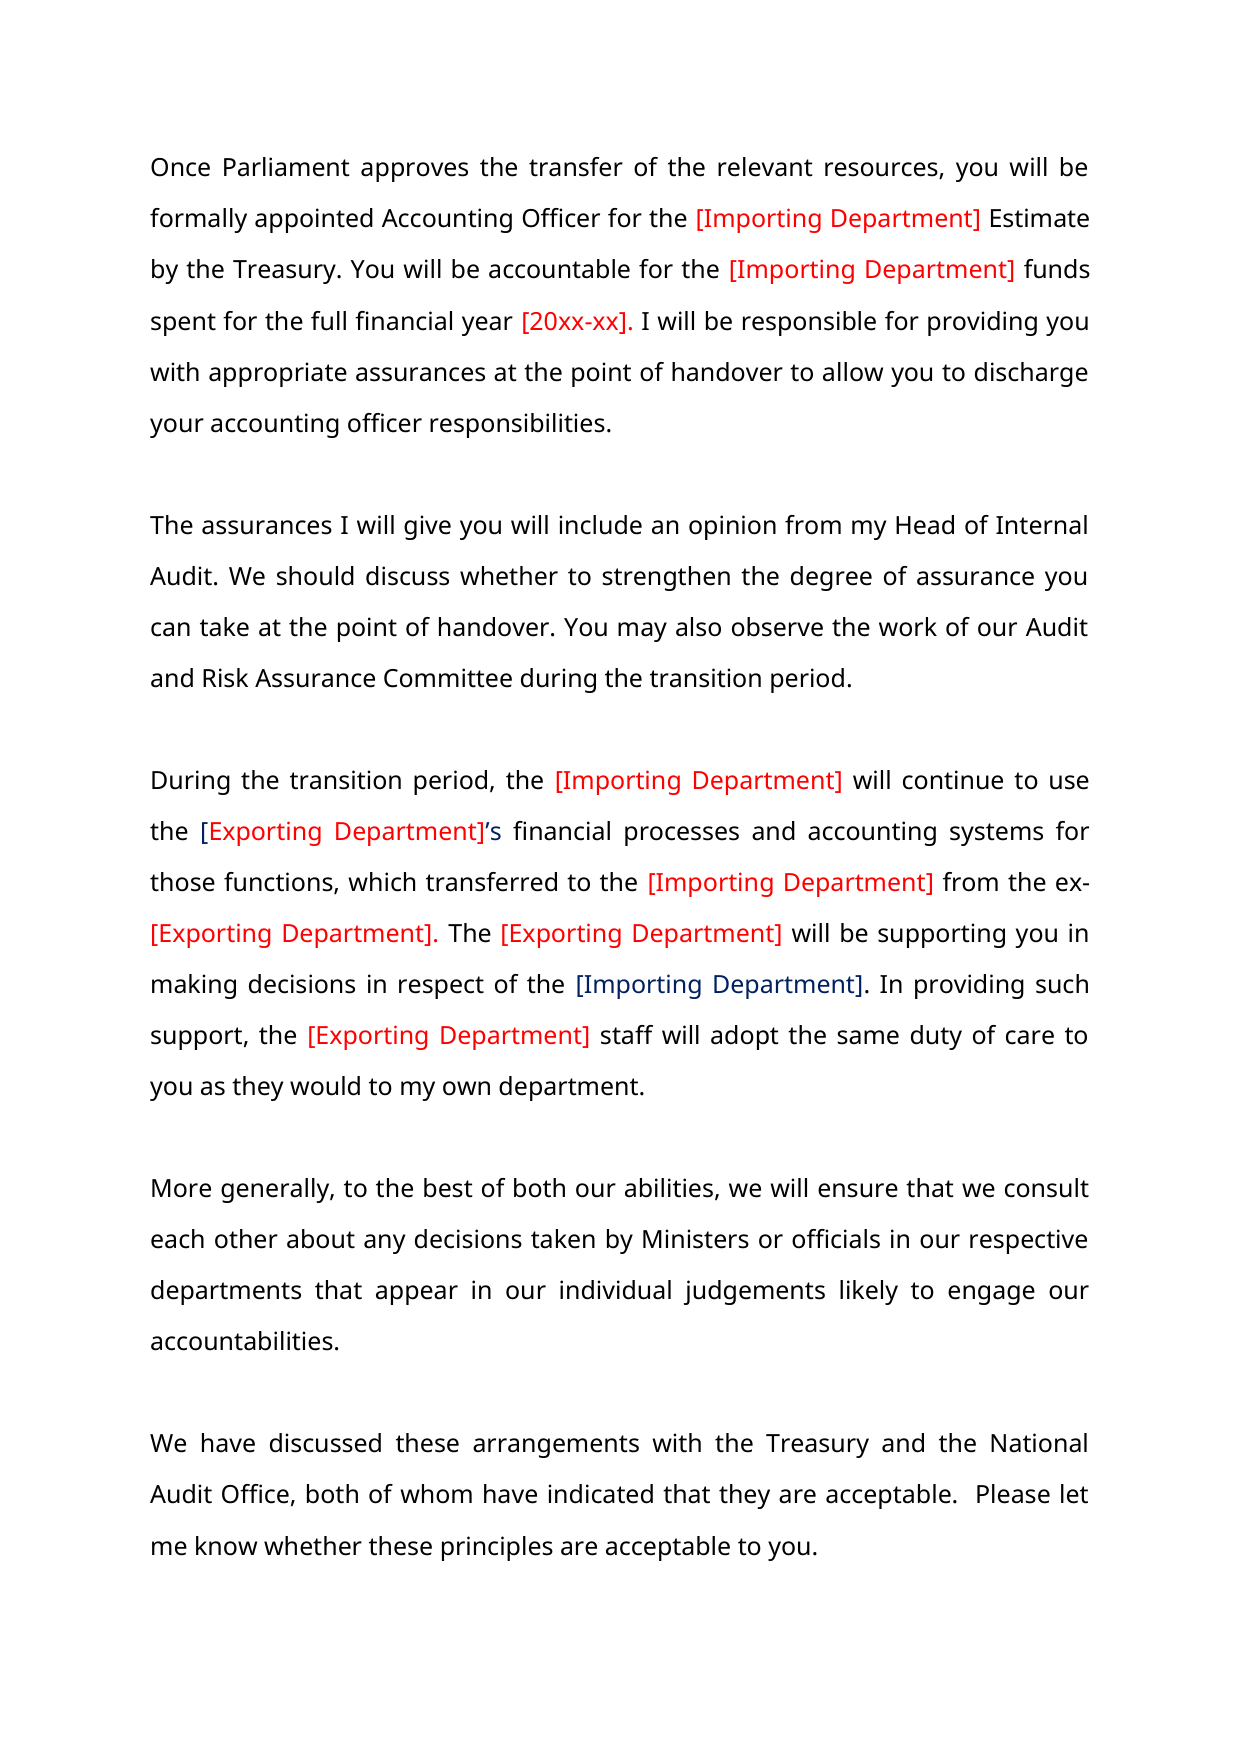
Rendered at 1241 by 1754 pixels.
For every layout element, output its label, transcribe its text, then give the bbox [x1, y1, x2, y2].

text We have discussed these arrangements with the Treasury and the National Audit Office, both of whom have indicated that they are acceptable. Please let me know whether these principles are acceptable to you. [150, 1426, 1090, 1562]
text The assurances I will give you will include an opinion from my Head of Internal Audit. We should discuss whether to strengthen the degree of assurance you can take at the point of handover. You may also observe the work of our Audit and Risk Assurance Committee during the transition period. [150, 507, 1090, 694]
text During the transition period, the [Importing Department] will continue to use the [Exporting Department]’s financial processes and accounting systems for those functions, which transferred to the [Importing Department] from the ex-[Exporting Department]. The [Exporting Department] will be supporting you in making decisions in respect of the [Importing Department]. In providing such support, the [Exporting Department] staff will adopt the same duty of care to you as they would to my own department. [150, 762, 1090, 1103]
text More generally, to the best of both our abilities, we will ensure that we consult each other about any decisions taken by Ministers or officials in our respective departments that appear in our individual judgements likely to engage our accountabilities. [150, 1171, 1090, 1358]
text Once Parliament approves the transfer of the relevant resources, you will be formally appointed Accounting Officer for the [Importing Department] Estimate by the Treasury. You will be accountable for the [Importing Department] funds spent for the full financial year [20xx-xx]. I will be responsible for providing you with appropriate assurances at the point of handover to allow you to discharge your accounting officer responsibilities. [150, 150, 1090, 439]
